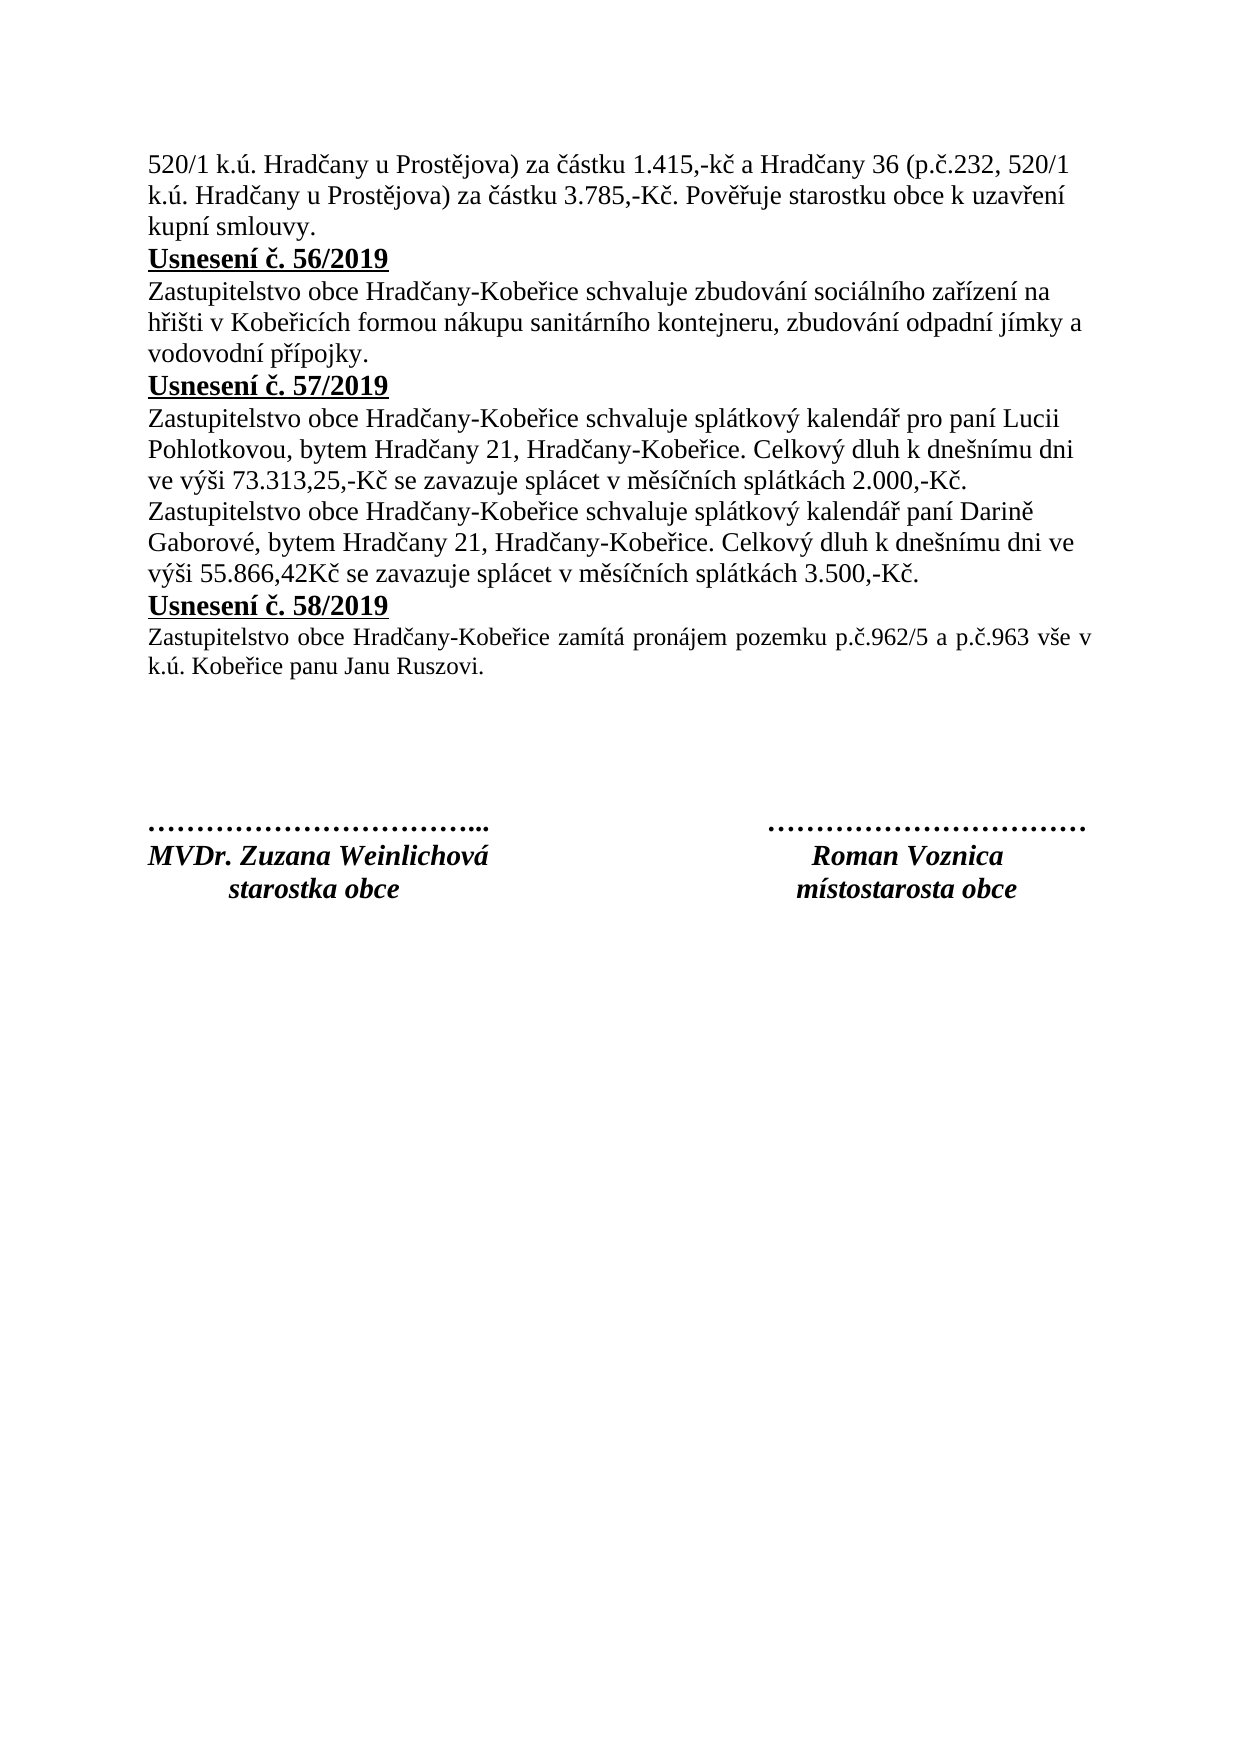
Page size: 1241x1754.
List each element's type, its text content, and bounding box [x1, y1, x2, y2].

text starostka obce místostarosta obce [148, 871, 1092, 905]
text Zastupitelstvo obce Hradčany-Kobeřice zamítá pronájem pozemku p.č.962/5 a p.č.963 vše v k.ú. Kobeřice panu Janu Ruszovi. [148, 622, 1092, 679]
text Usnesení č. 56/2019 [148, 241, 1092, 275]
text Zastupitelstvo obce Hradčany-Kobeřice schvaluje splátkový kalendář paní Darině Gaborové, bytem Hradčany 21, Hradčany-Kobeřice. Celkový dluh k dnešnímu dni ve výši 55.866,42Kč se zavazuje splácet v měsíčních splátkách 3.500,-Kč. [148, 495, 1092, 588]
text Usnesení č. 57/2019 [148, 368, 1092, 402]
text 520/1 k.ú. Hradčany u Prostějova) za částku 1.415,-kč a Hradčany 36 (p.č.232, 520/1 k.ú. Hradčany u Prostějova) za částku 3.785,-Kč. Pověřuje starostku obce k uzavření kupní smlouvy. [148, 148, 1092, 241]
text Usnesení č. 58/2019 [148, 588, 1092, 622]
text Zastupitelstvo obce Hradčany-Kobeřice schvaluje zbudování sociálního zařízení na hřišti v Kobeřicích formou nákupu sanitárního kontejneru, zbudování odpadní jímky a vodovodní přípojky. [148, 275, 1092, 368]
text ……………………………... …………………………… MVDr. Zuzana Weinlichová Roman Voznica [148, 804, 1092, 871]
text Zastupitelstvo obce Hradčany-Kobeřice schvaluje splátkový kalendář pro paní Lucii Pohlotkovou, bytem Hradčany 21, Hradčany-Kobeřice. Celkový dluh k dnešnímu dni ve výši 73.313,25,-Kč se zavazuje splácet v měsíčních splátkách 2.000,-Kč. [148, 402, 1092, 495]
